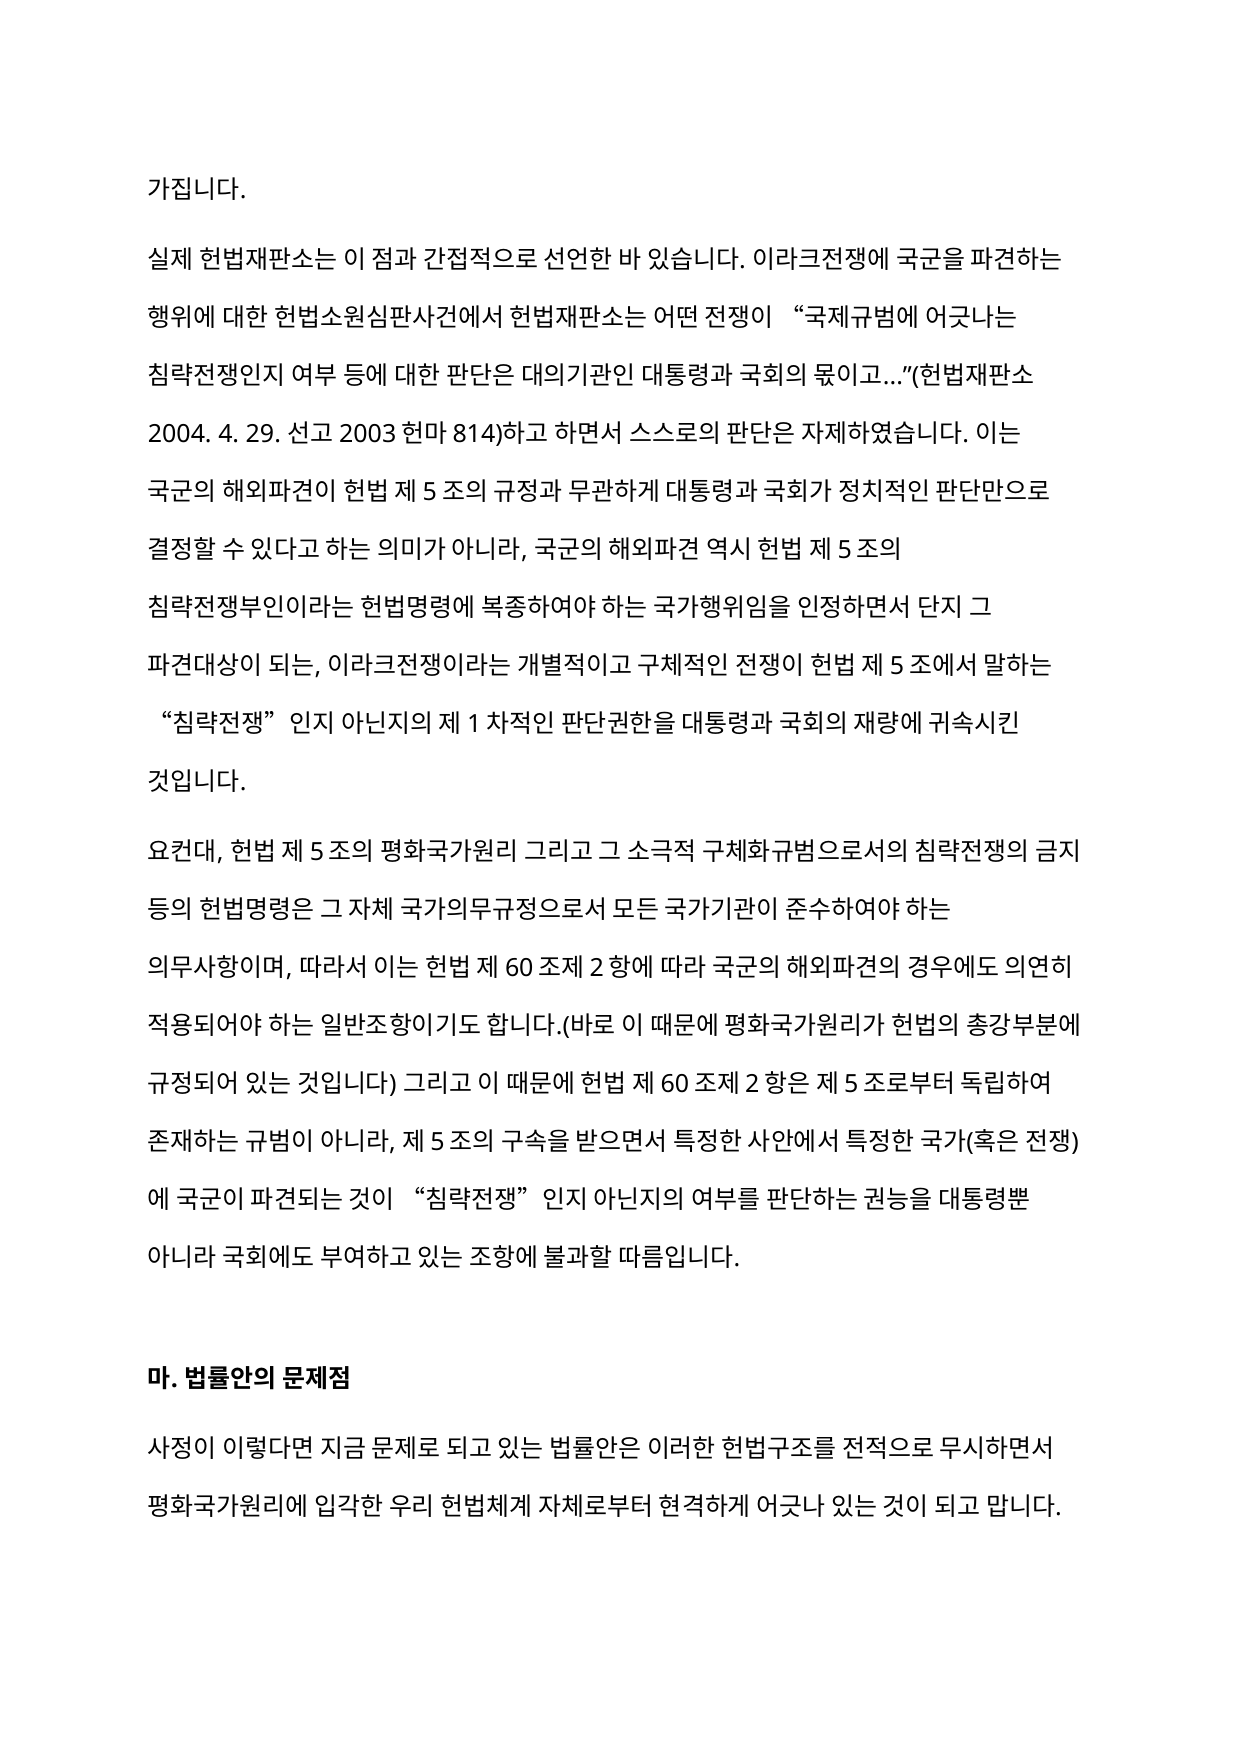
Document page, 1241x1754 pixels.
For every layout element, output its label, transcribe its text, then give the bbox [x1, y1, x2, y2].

text 마. 법률안의 문제점 [148, 1358, 1093, 1394]
text 실제 헌법재판소는 이 점과 간접적으로 선언한 바 있습니다. 이라크전쟁에 국군을 파견하는 행위에 대한 헌법소원심판사건에서 헌법재판소는 어떤 전쟁이 “국제규범에 어긋나는 침략전쟁인지 여부 등에 대한 판단은 대의기관인 대통령과 국회의 몫이고...”(헌법재판소 2004. 4. 29. 선고 2003헌마814)하고 하면서 스스로의 판단은 자제하였습니다. 이는 국군의 해외파견이 헌법 제5조의 규정과 무관하게 대통령과 국회가 정치적인 판단만으로 결정할 수 있다고 하는 의미가 아니라, 국군의 해외파견 역시 헌법 제5조의 침략전쟁부인이라는 헌법명령에 복종하여야 하는 국가행위임을 인정하면서 단지 그 파견대상이 되는, 이라크전쟁이라는 개별적이고 구체적인 전쟁이 헌법 제5조에서 말하는 “침략전쟁”인지 아닌지의 제1차적인 판단권한을 대통령과 국회의 재량에 귀속시킨 것입니다. [148, 240, 1093, 797]
text 사정이 이렇다면 지금 문제로 되고 있는 법률안은 이러한 헌법구조를 전적으로 무시하면서 평화국가원리에 입각한 우리 헌법체계 자체로부터 현격하게 어긋나 있는 것이 되고 맙니다. [148, 1429, 1093, 1523]
text 요컨대, 헌법 제5조의 평화국가원리 그리고 그 소극적 구체화규범으로서의 침략전쟁의 금지 등의 헌법명령은 그 자체 국가의무규정으로서 모든 국가기관이 준수하여야 하는 의무사항이며, 따라서 이는 헌법 제60조제2항에 따라 국군의 해외파견의 경우에도 의연히 적용되어야 하는 일반조항이기도 합니다.(바로 이 때문에 평화국가원리가 헌법의 총강부분에 규정되어 있는 것입니다) 그리고 이 때문에 헌법 제60조제2항은 제5조로부터 독립하여 존재하는 규범이 아니라, 제5조의 구속을 받으면서 특정한 사안에서 특정한 국가(혹은 전쟁)에 국군이 파견되는 것이 “침략전쟁”인지 아닌지의 여부를 판단하는 권능을 대통령뿐 아니라 국회에도 부여하고 있는 조항에 불과할 따름입니다. [148, 832, 1093, 1273]
text 가집니다. [148, 169, 1093, 206]
